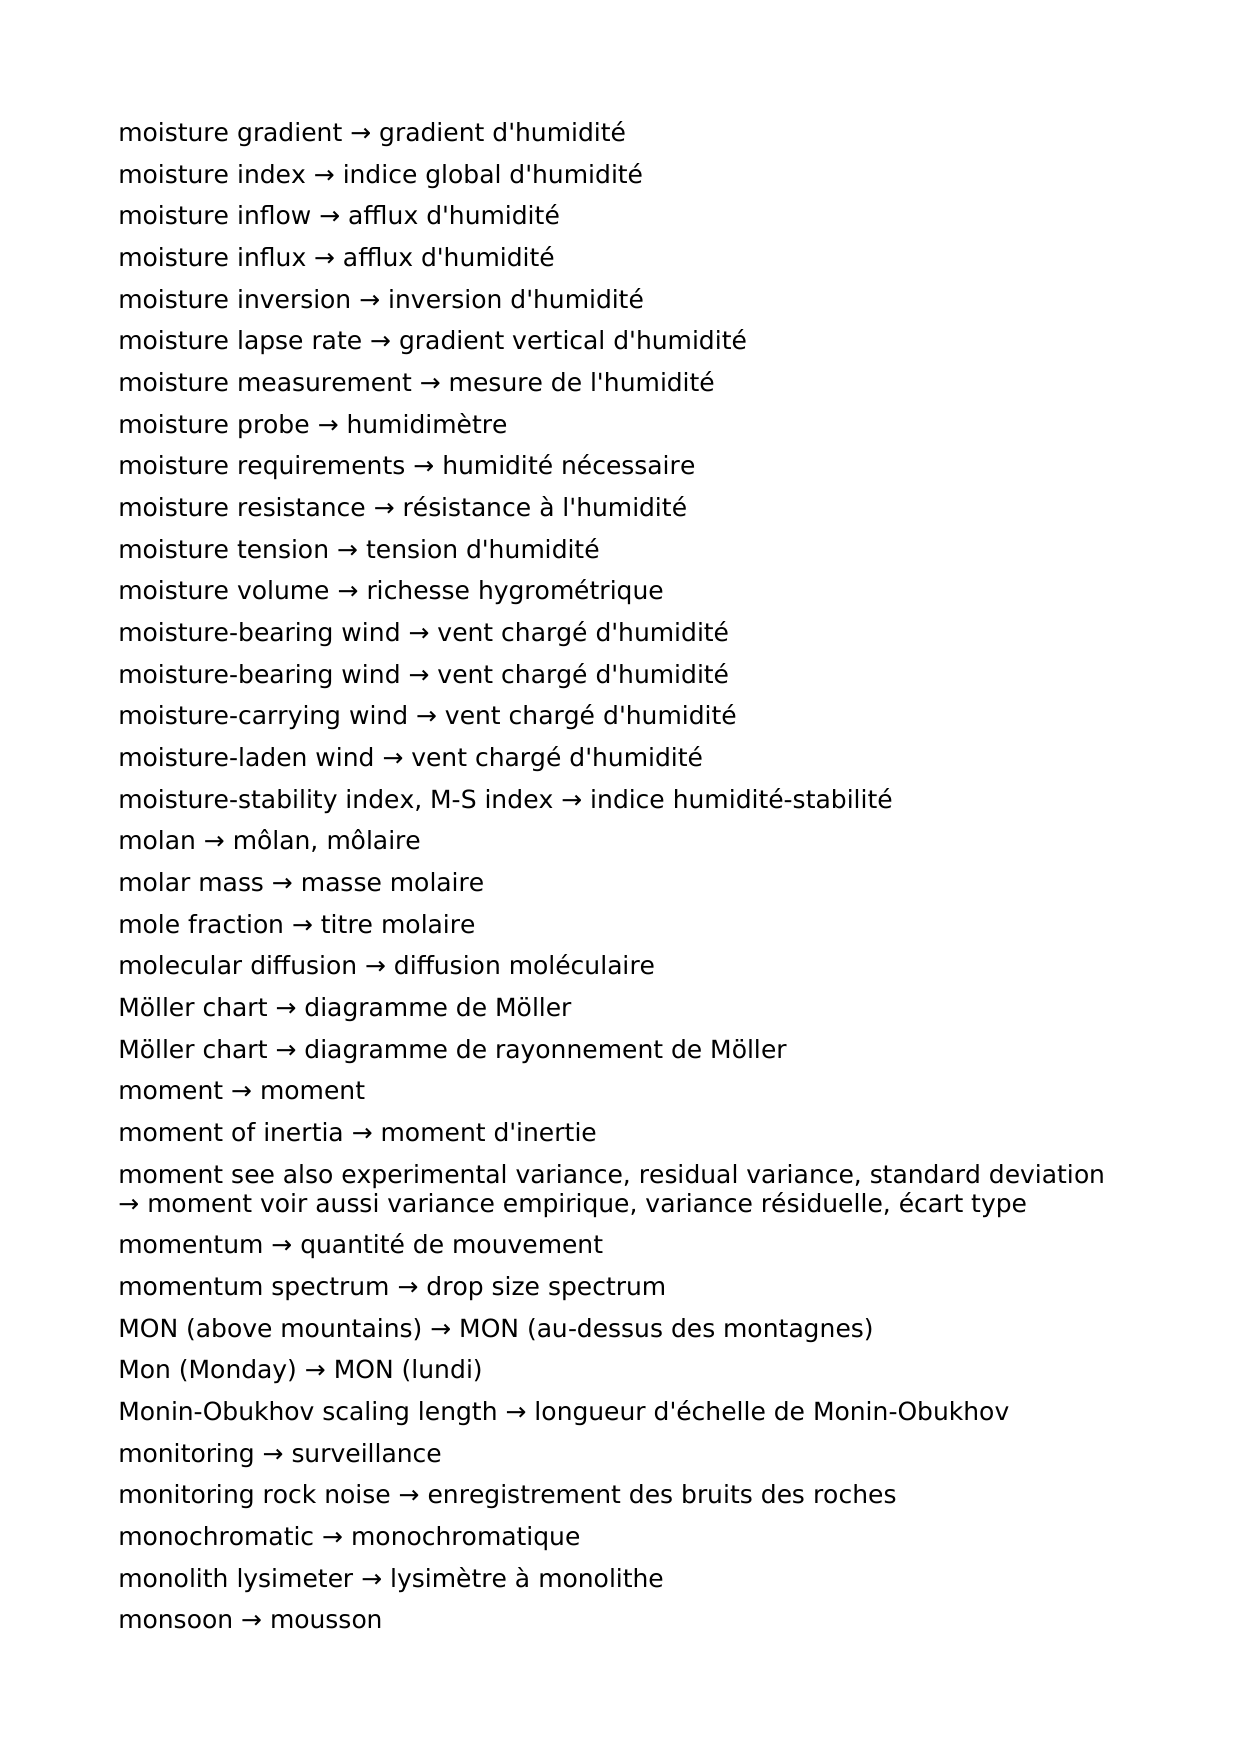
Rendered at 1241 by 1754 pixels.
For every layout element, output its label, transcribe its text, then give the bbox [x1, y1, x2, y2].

text moisture index → indice global d'humidité [118, 160, 1122, 189]
text moisture-bearing wind → vent chargé d'humidité [118, 618, 1122, 647]
text moisture tension → tension d'humidité [118, 535, 1122, 564]
text Möller chart → diagramme de Möller [118, 993, 1122, 1022]
text Monin-Obukhov scaling length → longueur d'échelle de Monin-Obukhov [118, 1397, 1122, 1426]
text momentum → quantité de mouvement [118, 1231, 1122, 1260]
text Mon (Monday) → MON (lundi) [118, 1356, 1122, 1385]
text momentum spectrum → drop size spectrum [118, 1272, 1122, 1301]
text monitoring → surveillance [118, 1439, 1122, 1468]
text moisture probe → humidimètre [118, 410, 1122, 439]
text moment → moment [118, 1076, 1122, 1106]
text mole fraction → titre molaire [118, 910, 1122, 939]
text moisture gradient → gradient d'humidité [118, 118, 1122, 147]
text monolith lysimeter → lysimètre à monolithe [118, 1564, 1122, 1593]
text moisture volume → richesse hygrométrique [118, 576, 1122, 606]
text molecular diffusion → diffusion moléculaire [118, 951, 1122, 981]
text moisture measurement → mesure de l'humidité [118, 368, 1122, 397]
text moisture-stability index, M-S index → indice humidité-stabilité [118, 785, 1122, 814]
text moisture inflow → afflux d'humidité [118, 201, 1122, 231]
text moisture requirements → humidité nécessaire [118, 451, 1122, 481]
text monsoon → mousson [118, 1606, 1122, 1635]
text molan → môlan, môlaire [118, 826, 1122, 856]
text moment see also experimental variance, residual variance, standard deviation → moment voir aussi variance empirique, variance résiduelle, écart type [118, 1160, 1122, 1218]
text moisture lapse rate → gradient vertical d'humidité [118, 326, 1122, 356]
text moisture-laden wind → vent chargé d'humidité [118, 743, 1122, 772]
text moisture-carrying wind → vent chargé d'humidité [118, 701, 1122, 731]
text molar mass → masse molaire [118, 868, 1122, 897]
text moisture influx → afflux d'humidité [118, 243, 1122, 272]
text monitoring rock noise → enregistrement des bruits des roches [118, 1481, 1122, 1510]
text moisture inversion → inversion d'humidité [118, 285, 1122, 314]
text MON (above mountains) → MON (au-dessus des montagnes) [118, 1314, 1122, 1343]
text moisture-bearing wind → vent chargé d'humidité [118, 660, 1122, 689]
text moisture resistance → résistance à l'humidité [118, 493, 1122, 522]
text moment of inertia → moment d'inertie [118, 1118, 1122, 1147]
text Möller chart → diagramme de rayonnement de Möller [118, 1035, 1122, 1064]
text monochromatic → monochromatique [118, 1522, 1122, 1551]
